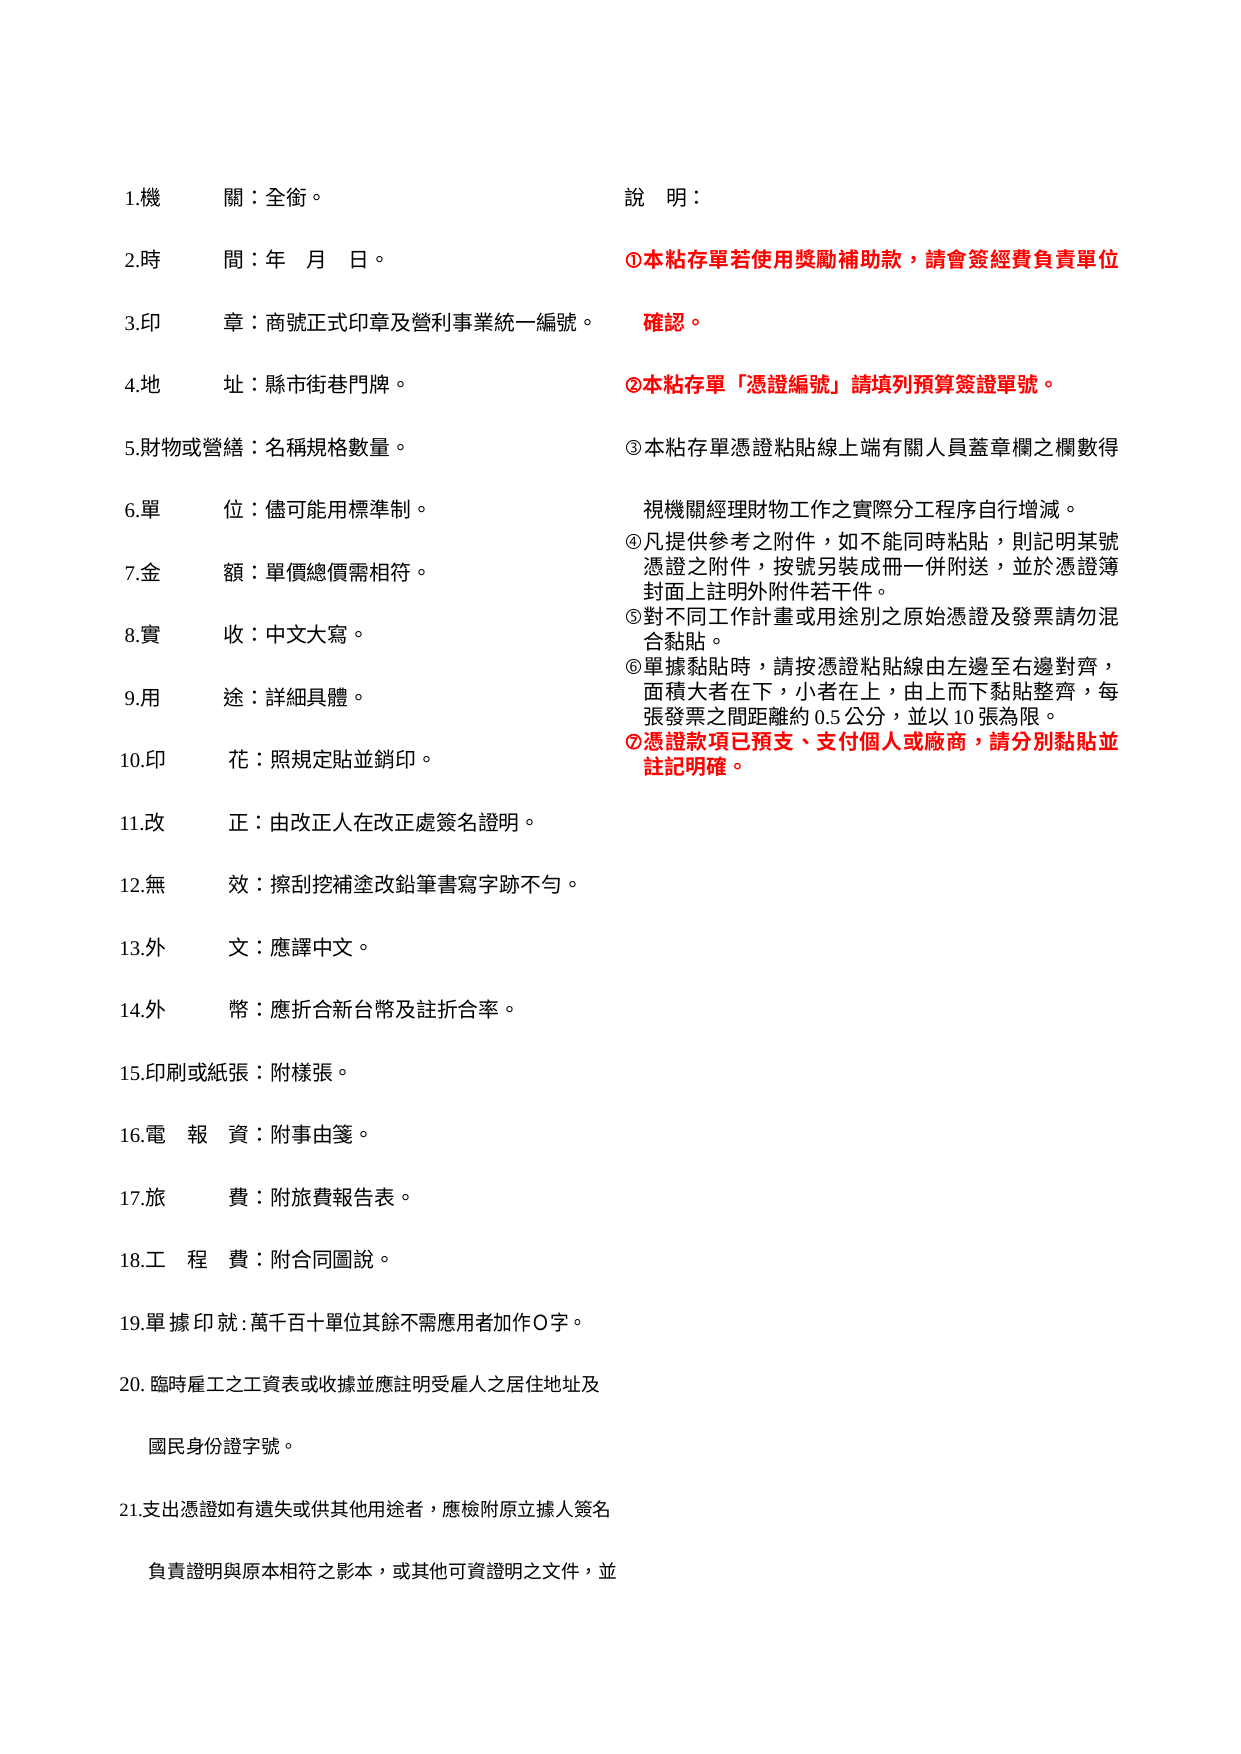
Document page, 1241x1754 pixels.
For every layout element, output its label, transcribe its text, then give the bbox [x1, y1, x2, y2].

table_cell 說 明： 本粘存單若使用獎勵補助款，請會簽經費負責單位確認。 本粘存單「憑證編號」請填列預算簽證單號。 本粘存單憑證粘貼線上端有關人員蓋章欄之欄數得視機關經理財物工作之實際分工程序自行增減。 凡提供參考之附件，如不能同時粘貼，則記明某號憑證之附件，按號另裝成冊一併附送，並於憑證簿封面上註明外附件若干件。 對不同工作計畫或用途別之原始憑證及發票請勿混合黏貼。 單據黏貼時，請按憑證粘貼線由左邊至右邊對齊，面積大者在下，小者在上，由上而下黏貼整齊，每張發票之間距離約0.5公分，並以10張為限。 憑證款項已預支、支付個人或廠商，請分別黏貼並註記明確。 [621, 142, 1124, 1592]
table_cell 1.機 關：全銜。 2.時 間：年 月 日。 3.印 章：商號正式印章及營利事業統一編號。 4.地 址：縣市街巷門牌。 5.財物或營繕：名稱規格數量。 6.單 位：儘可能用標準制。 7.金 額：單價總價需相符。 8.實 收：中文大寫。 9.用 途：詳細具體。 10.印 花：照規定貼並銷印。 11.改 正：由改正人在改正處簽名證明。 12.無 效：擦刮挖補塗改鉛筆書寫字跡不勻。 13.外 文：應譯中文。 14.外 幣：應折合新台幣及註折合率。 15.印刷或紙張：附樣張。 16.電 報 資：附事由箋。 17.旅 費：附旅費報告表。 18.工 程 費：附合同圖說。 19.單據印就:萬千百十單位其餘不需應用者加作Ｏ字。 20. 臨時雇工之工資表或收據並應註明受雇人之居住地址及國民身份證字號。 21.支出憑證如有遺失或供其他用途者，應檢附原立據人簽名負責證明與原本相符之影本，或其他可資證明之文件，並 [116, 142, 621, 1592]
